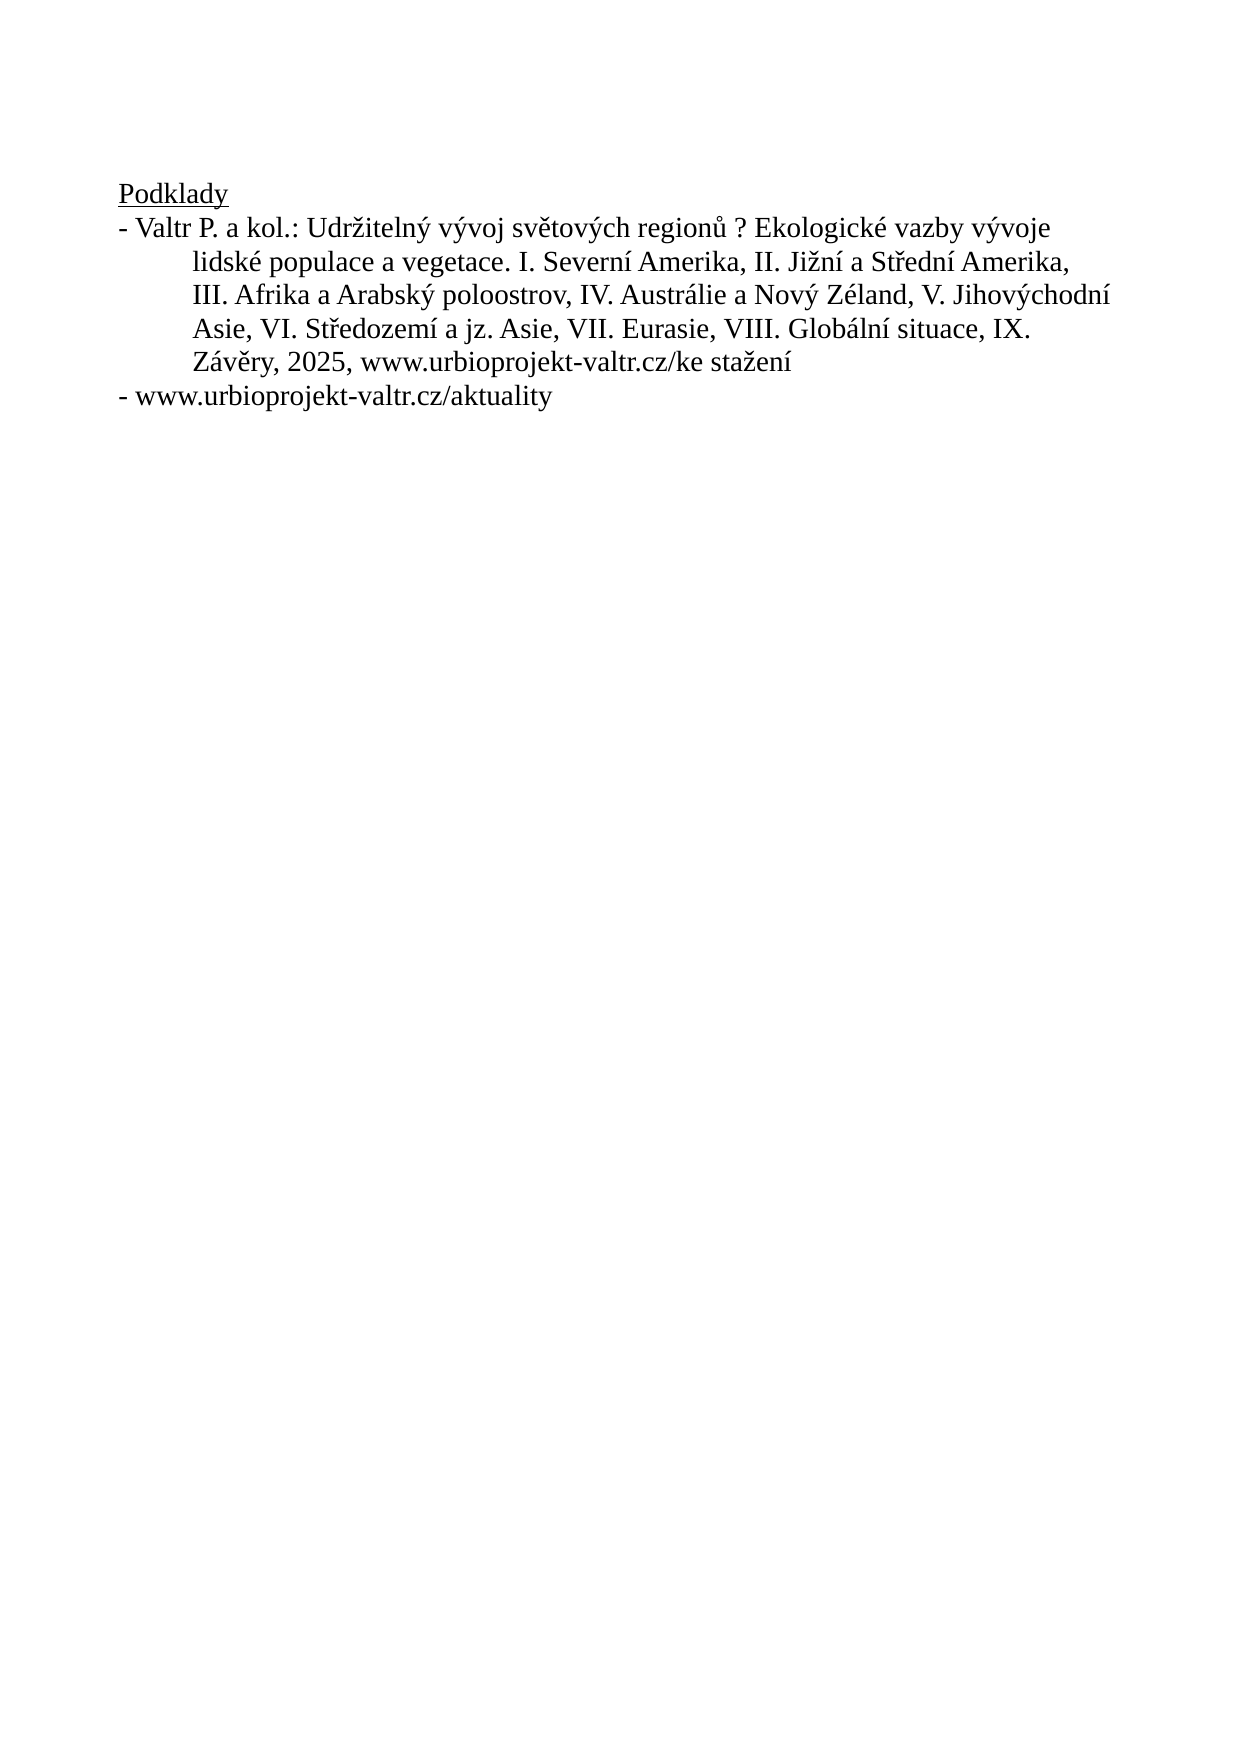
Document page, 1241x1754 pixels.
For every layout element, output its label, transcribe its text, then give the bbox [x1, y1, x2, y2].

text - www.urbioprojekt-valtr.cz/aktuality [118, 378, 1122, 411]
text Podklady [118, 177, 1122, 210]
text - Valtr P. a kol.: Udržitelný vývoj světových regionů ? Ekologické vazby vývoje lidské populace a vegetace. I. Severní Amerika, II. Jižní a Střední Amerika, III. Afrika a Arabský poloostrov, IV. Austrálie a Nový Zéland, V. Jihovýchodní Asie, VI. Středozemí a jz. Asie, VII. Eurasie, VIII. Globální situace, IX. Závěry, 2025, www.urbioprojekt-valtr.cz/ke stažení [118, 210, 1122, 378]
